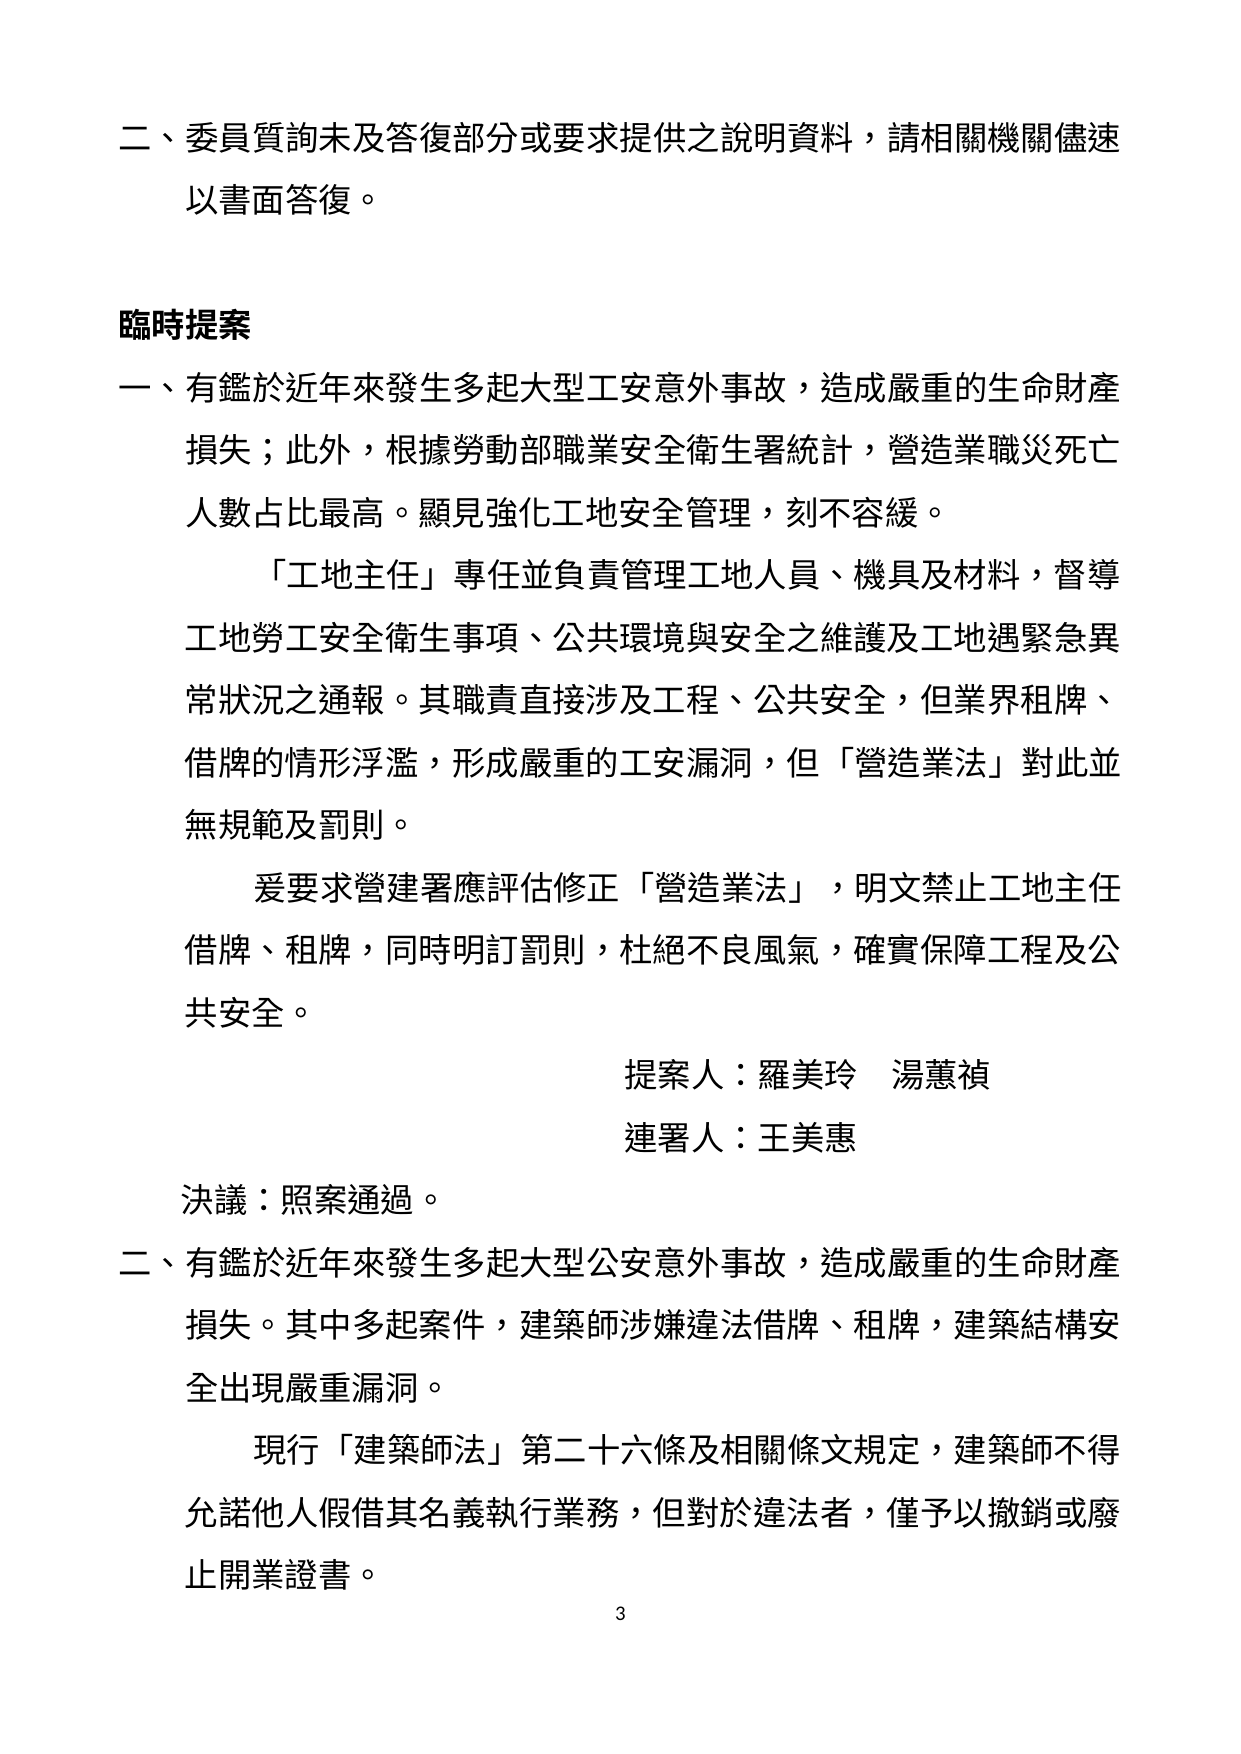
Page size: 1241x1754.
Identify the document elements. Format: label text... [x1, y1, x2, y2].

text 「工地主任」專任並負責管理工地人員、機具及材料，督導工地勞工安全衛生事項、公共環境與安全之維護及工地遇緊急異常狀況之通報。其職責直接涉及工程、公共安全，但業界租牌、借牌的情形浮濫，形成嚴重的工安漏洞，但「營造業法」對此並無規範及罰則。 [184, 532, 1122, 844]
text 連署人：王美惠 [624, 1094, 1122, 1157]
text 提案人：羅美玲 湯蕙禎 [624, 1032, 1122, 1094]
text 臨時提案 [118, 282, 1122, 344]
text 決議：照案通過。 [181, 1157, 1122, 1219]
text 一、有鑑於近年來發生多起大型工安意外事故，造成嚴重的生命財產損失；此外，根據勞動部職業安全衛生署統計，營造業職災死亡人數占比最高。顯見強化工地安全管理，刻不容緩。 [118, 344, 1122, 532]
text 現行「建築師法」第二十六條及相關條文規定，建築師不得允諾他人假借其名義執行業務，但對於違法者，僅予以撤銷或廢止開業證書。 [184, 1407, 1122, 1594]
text 爰要求營建署應評估修正「營造業法」，明文禁止工地主任借牌、租牌，同時明訂罰則，杜絕不良風氣，確實保障工程及公共安全。 [184, 844, 1122, 1032]
text 二、有鑑於近年來發生多起大型公安意外事故，造成嚴重的生命財產損失。其中多起案件，建築師涉嫌違法借牌、租牌，建築結構安全出現嚴重漏洞。 [118, 1219, 1122, 1407]
text 二、委員質詢未及答復部分或要求提供之說明資料，請相關機關儘速以書面答復。 [118, 94, 1122, 219]
